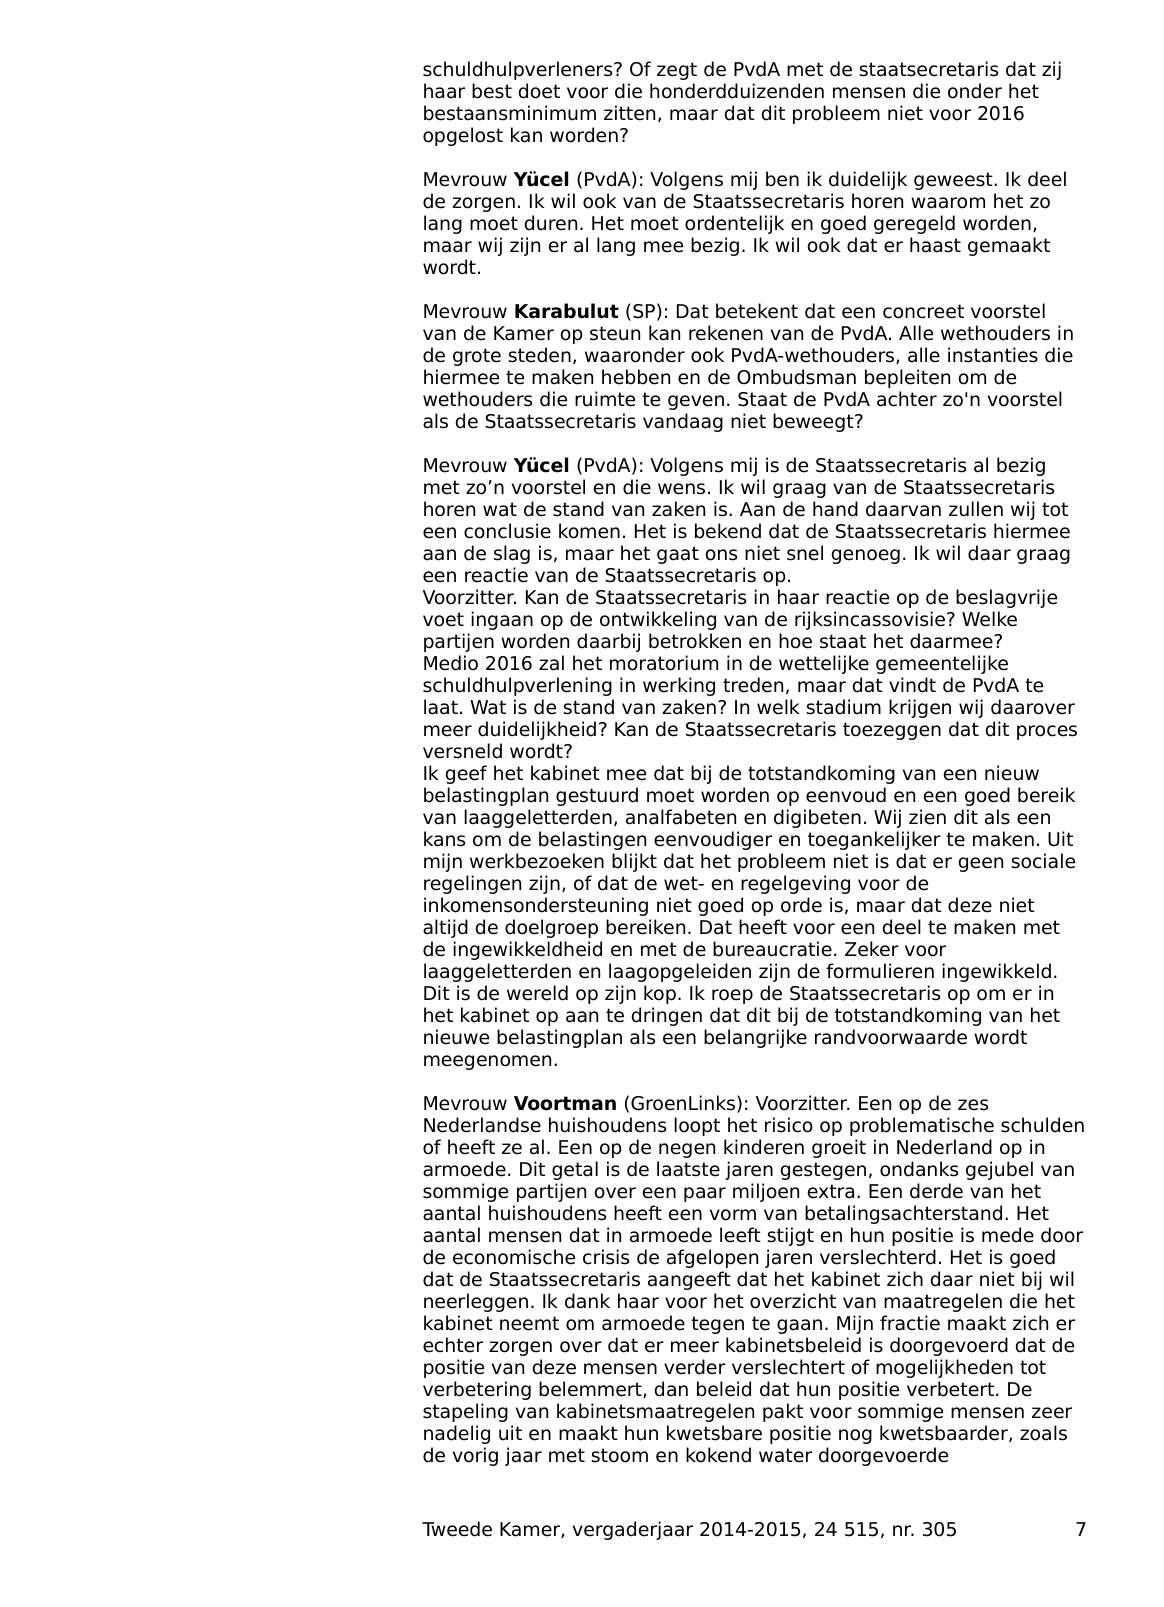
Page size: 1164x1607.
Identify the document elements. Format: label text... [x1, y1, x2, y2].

text Mevrouw Yücel (PvdA): Volgens mij ben ik duidelijk geweest. Ik deel de zorgen. Ik wil ook van de Staatssecretaris horen waarom het zo lang moet duren. Het moet ordentelijk en goed geregeld worden, maar wij zijn er al lang mee bezig. Ik wil ook dat er haast gemaakt wordt. [422, 169, 1087, 279]
text Medio 2016 zal het moratorium in de wettelijke gemeentelijke schuldhulpverlening in werking treden, maar dat vindt de PvdA te laat. Wat is de stand van zaken? In welk stadium krijgen wij daarover meer duidelijkheid? Kan de Staatssecretaris toezeggen dat dit proces versneld wordt? [422, 653, 1087, 763]
text Mevrouw Voortman (GroenLinks): Voorzitter. Een op de zes Nederlandse huishoudens loopt het risico op problematische schulden of heeft ze al. Een op de negen kinderen groeit in Nederland op in armoede. Dit getal is de laatste jaren gestegen, ondanks gejubel van sommige partijen over een paar miljoen extra. Een derde van het aantal huishoudens heeft een vorm van betalingsachterstand. Het aantal mensen dat in armoede leeft stijgt en hun positie is mede door de economische crisis de afgelopen jaren verslechterd. Het is goed dat de Staatssecretaris aangeeft dat het kabinet zich daar niet bij wil neerleggen. Ik dank haar voor het overzicht van maatregelen die het kabinet neemt om armoede tegen te gaan. Mijn fractie maakt zich er echter zorgen over dat er meer kabinetsbeleid is doorgevoerd dat de positie van deze mensen verder verslechtert of mogelijkheden tot verbetering belemmert, dan beleid dat hun positie verbetert. De stapeling van kabinetsmaatregelen pakt voor sommige mensen zeer nadelig uit en maakt hun kwetsbare positie nog kwetsbaarder, zoals de vorig jaar met stoom en kokend water doorgevoerde [422, 1093, 1087, 1467]
text Voorzitter. Kan de Staatssecretaris in haar reactie op de beslagvrije voet ingaan op de ontwikkeling van de rijksincassovisie? Welke partijen worden daarbij betrokken en hoe staat het daarmee? [422, 587, 1087, 653]
text Mevrouw Yücel (PvdA): Volgens mij is de Staatssecretaris al bezig met zo’n voorstel en die wens. Ik wil graag van de Staatssecretaris horen wat de stand van zaken is. Aan de hand daarvan zullen wij tot een conclusie komen. Het is bekend dat de Staatssecretaris hiermee aan de slag is, maar het gaat ons niet snel genoeg. Ik wil daar graag een reactie van de Staatssecretaris op. [422, 455, 1087, 587]
text Ik geef het kabinet mee dat bij de totstandkoming van een nieuw belastingplan gestuurd moet worden op eenvoud en een goed bereik van laaggeletterden, analfabeten en digibeten. Wij zien dit als een kans om de belastingen eenvoudiger en toegankelijker te maken. Uit mijn werkbezoeken blijkt dat het probleem niet is dat er geen sociale regelingen zijn, of dat de wet- en regelgeving voor de inkomensondersteuning niet goed op orde is, maar dat deze niet altijd de doelgroep bereiken. Dat heeft voor een deel te maken met de ingewikkeldheid en met de bureaucratie. Zeker voor laaggeletterden en laagopgeleiden zijn de formulieren ingewikkeld. Dit is de wereld op zijn kop. Ik roep de Staatssecretaris op om er in het kabinet op aan te dringen dat dit bij de totstandkoming van het nieuwe belastingplan als een belangrijke randvoorwaarde wordt meegenomen. [422, 763, 1087, 1071]
text schuldhulpverleners? Of zegt de PvdA met de staatsecretaris dat zij haar best doet voor die honderdduizenden mensen die onder het bestaansminimum zitten, maar dat dit probleem niet voor 2016 opgelost kan worden? [422, 59, 1087, 147]
text Mevrouw Karabulut (SP): Dat betekent dat een concreet voorstel van de Kamer op steun kan rekenen van de PvdA. Alle wethouders in de grote steden, waaronder ook PvdA-wethouders, alle instanties die hiermee te maken hebben en de Ombudsman bepleiten om de wethouders die ruimte te geven. Staat de PvdA achter zo'n voorstel als de Staatssecretaris vandaag niet beweegt? [422, 301, 1087, 433]
